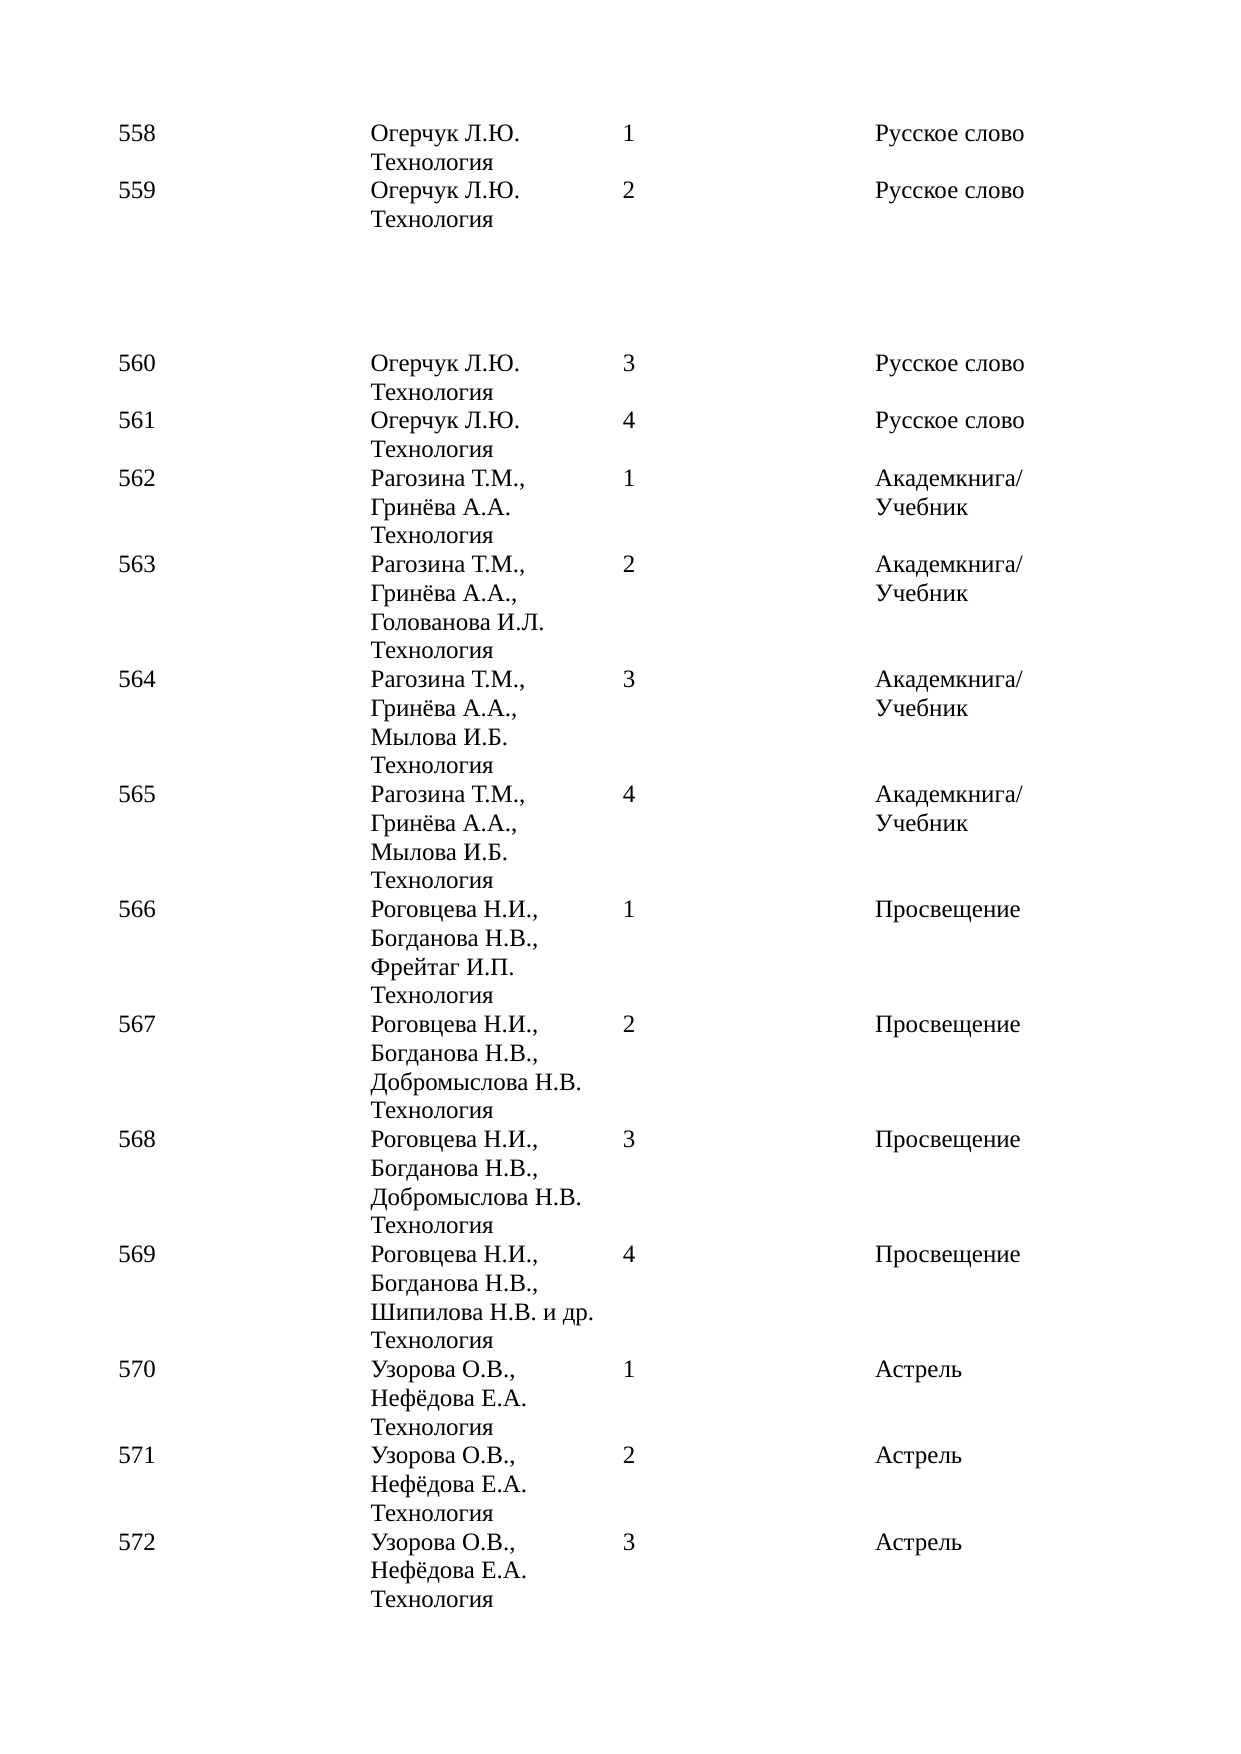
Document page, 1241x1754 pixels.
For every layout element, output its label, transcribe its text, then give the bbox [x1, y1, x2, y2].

table_cell Рагозина Т.М., Гринёва А.А. Технология [359, 463, 611, 549]
table_cell Астрель [864, 1527, 1116, 1613]
table_cell 558 [107, 118, 359, 176]
table_cell 567 [107, 1009, 359, 1124]
table_cell Русское слово [864, 118, 1116, 176]
table_cell 564 [107, 664, 359, 779]
table_cell 561 [107, 406, 359, 463]
table_cell 568 [107, 1124, 359, 1239]
table_cell Роговцева Н.И., Богданова Н.В., Добромыслова Н.В. Технология [359, 1009, 611, 1124]
table_cell Роговцева Н.И., Богданова Н.В., Добромыслова Н.В. Технология [359, 1124, 611, 1239]
table_cell 572 [107, 1527, 359, 1613]
table_cell 1 [611, 118, 863, 176]
table_cell 559 [107, 176, 359, 233]
table_cell Роговцева Н.И., Богданова Н.В., Шипилова Н.В. и др. Технология [359, 1239, 611, 1354]
table_cell 1 [611, 1354, 864, 1441]
table_cell Рагозина Т.М., Гринёва А.А., Мылова И.Б. Технология [359, 664, 611, 779]
table_cell Астрель [864, 1354, 1116, 1441]
table_cell Узорова О.В., Нефёдова Е.А. Технология [359, 1354, 611, 1441]
table_cell Роговцева Н.И., Богданова Н.В., Фрейтаг И.П. Технология [359, 894, 611, 1009]
table_cell Академкнига/Учебник [864, 664, 1116, 779]
table_cell 2 [611, 1441, 864, 1527]
table_cell 562 [107, 463, 359, 549]
table_cell Узорова О.В., Нефёдова Е.А. Технология [359, 1441, 611, 1527]
table_cell Астрель [864, 1441, 1116, 1527]
table_cell Русское слово [864, 176, 1116, 233]
table_cell 3 [611, 1527, 864, 1613]
table_cell Академкнига/Учебник [864, 549, 1116, 664]
table_cell Академкнига/Учебник [864, 779, 1116, 894]
table_header 560 [107, 348, 359, 406]
table_cell 4 [611, 406, 864, 463]
table_cell 2 [611, 176, 863, 233]
table_cell 2 [611, 549, 864, 664]
table_cell 1 [611, 463, 864, 549]
table_cell 563 [107, 549, 359, 664]
table_cell 1 [611, 894, 864, 1009]
table_cell Просвещение [864, 894, 1116, 1009]
table_cell 569 [107, 1239, 359, 1354]
table_cell Узорова О.В., Нефёдова Е.А. Технология [359, 1527, 611, 1613]
table_cell 566 [107, 894, 359, 1009]
table_cell 4 [611, 779, 864, 894]
table_cell 2 [611, 1009, 864, 1124]
table_cell Просвещение [864, 1239, 1116, 1354]
table_cell Просвещение [864, 1009, 1116, 1124]
table_header Огерчук Л.Ю. Технология [359, 348, 611, 406]
table_cell Рагозина Т.М., Гринёва А.А., Мылова И.Б. Технология [359, 779, 611, 894]
table_cell Рагозина Т.М., Гринёва А.А., Голованова И.Л. Технология [359, 549, 611, 664]
table_cell Огерчук Л.Ю. Технология [359, 118, 611, 176]
table_cell Академкнига/Учебник [864, 463, 1116, 549]
table_cell Огерчук Л.Ю. Технология [359, 176, 611, 233]
table_cell 570 [107, 1354, 359, 1441]
table_header Русское слово [864, 348, 1116, 406]
table_cell 3 [611, 1124, 864, 1239]
table_cell 3 [611, 664, 864, 779]
table_cell Огерчук Л.Ю. Технология [359, 406, 611, 463]
table_cell 565 [107, 779, 359, 894]
table_header 3 [611, 348, 864, 406]
table_cell Просвещение [864, 1124, 1116, 1239]
table_cell 571 [107, 1441, 359, 1527]
table_cell 4 [611, 1239, 864, 1354]
table_cell Русское слово [864, 406, 1116, 463]
